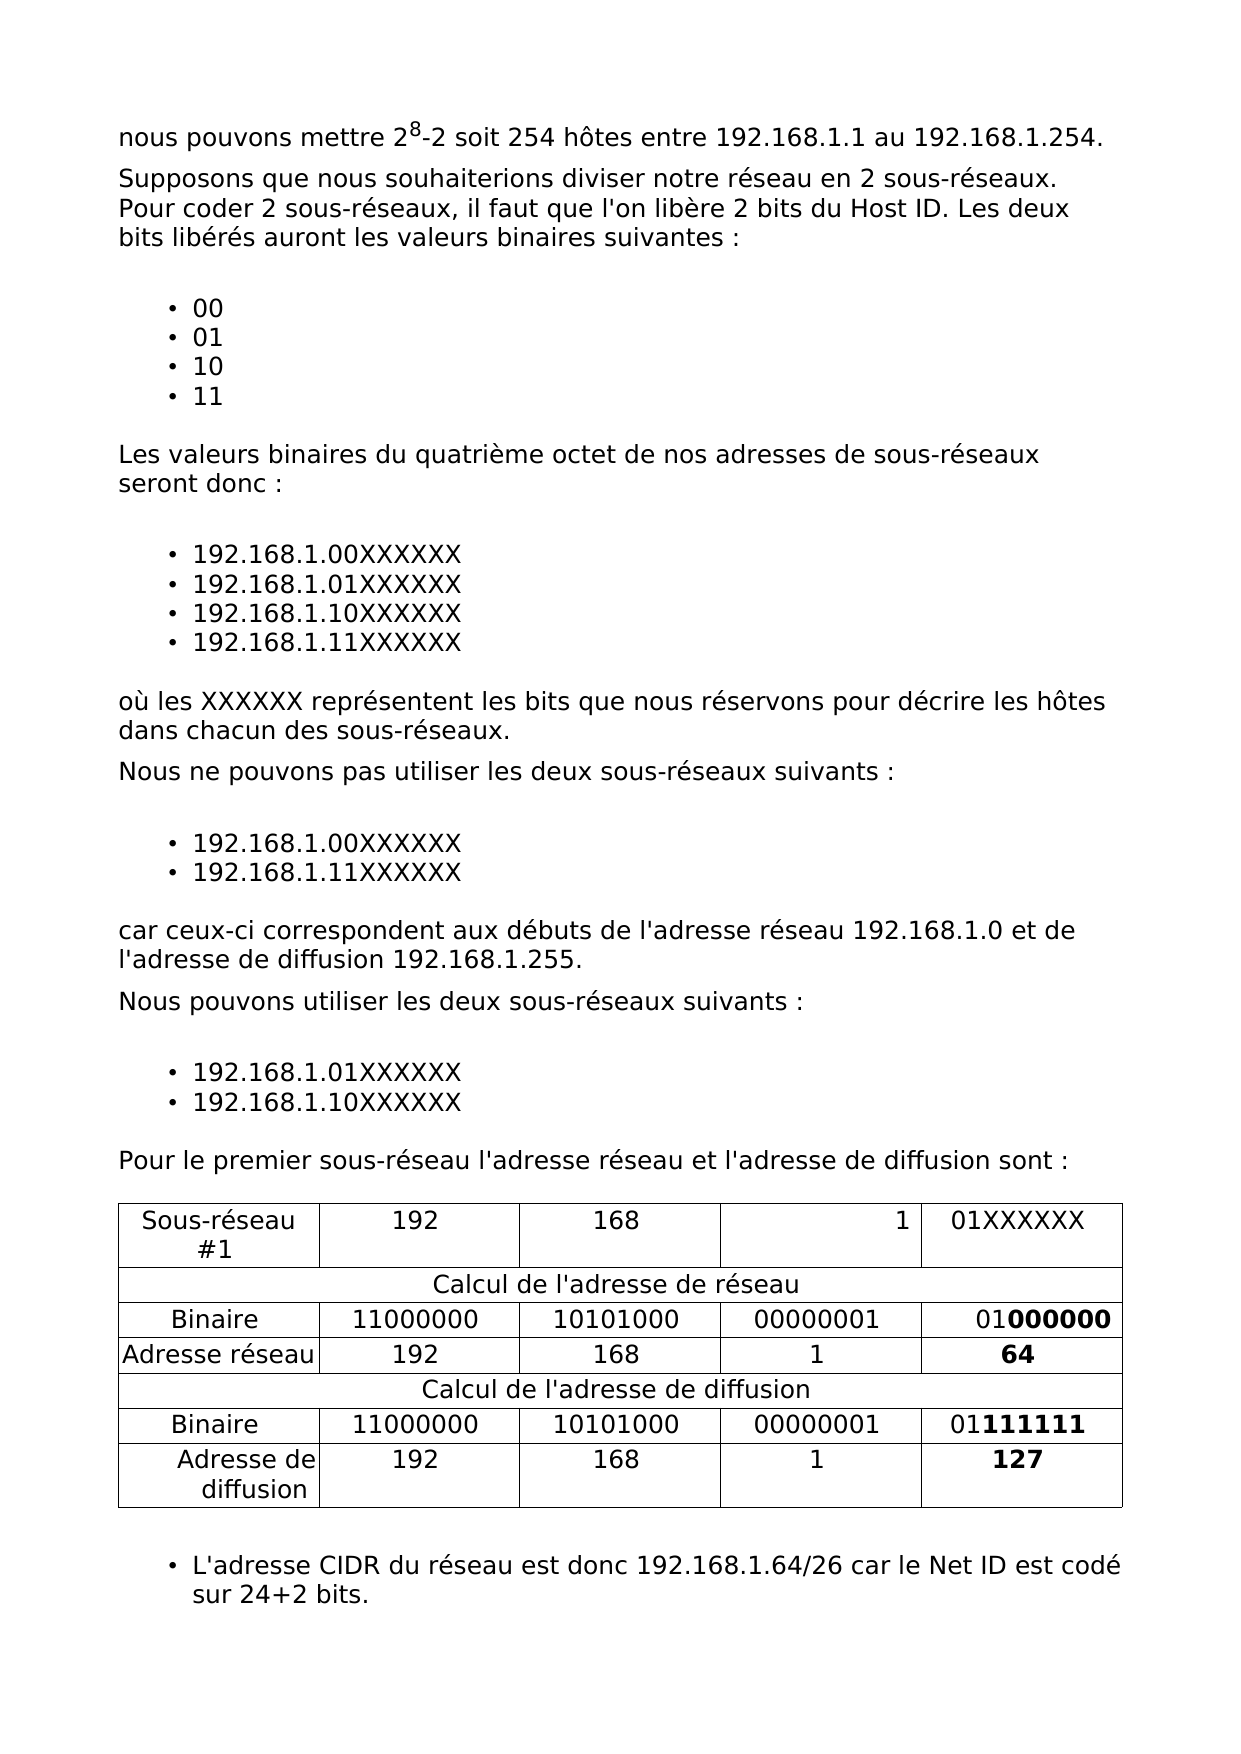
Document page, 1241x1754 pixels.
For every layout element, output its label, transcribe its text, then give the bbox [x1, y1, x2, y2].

text car ceux-ci correspondent aux débuts de l'adresse réseau 192.168.1.0 et de l'adresse de diffusion 192.168.1.255. [118, 917, 1122, 975]
table_cell Binaire [119, 1409, 319, 1443]
list 192.168.1.01XXXXXX [177, 1058, 1122, 1088]
table_cell Adresse de diffusion [119, 1444, 319, 1507]
list 11 [177, 382, 1122, 411]
table_cell Calcul de l'adresse de diffusion [119, 1374, 1122, 1407]
list 192.168.1.01XXXXXX [177, 570, 1122, 599]
list 192.168.1.00XXXXXX [177, 541, 1122, 570]
list 00 [177, 294, 1122, 323]
text nous pouvons mettre 28-2 soit 254 hôtes entre 192.168.1.1 au 192.168.1.254. [118, 118, 1122, 152]
table_header Sous-réseau #1 [119, 1204, 319, 1267]
list 192.168.1.10XXXXXX [177, 1088, 1122, 1117]
table_cell 00000001 [721, 1303, 921, 1337]
list 192.168.1.11XXXXXX [177, 628, 1122, 657]
list 192.168.1.00XXXXXX [177, 829, 1122, 858]
table_header 1 [721, 1204, 921, 1267]
table_header 192 [320, 1204, 519, 1267]
table_cell 01000000 [922, 1303, 1122, 1337]
list 192.168.1.10XXXXXX [177, 599, 1122, 628]
table_header 168 [520, 1204, 720, 1267]
table_cell Calcul de l'adresse de réseau [119, 1268, 1122, 1302]
table_cell 168 [520, 1338, 720, 1372]
table_cell 00000001 [721, 1409, 921, 1443]
table_cell 10101000 [520, 1303, 720, 1337]
list 192.168.1.11XXXXXX [177, 858, 1122, 887]
table_cell 1 [721, 1338, 921, 1372]
table_cell Adresse réseau [119, 1338, 319, 1372]
table_cell 1 [721, 1444, 921, 1507]
text Nous ne pouvons pas utiliser les deux sous-réseaux suivants : [118, 758, 1122, 787]
text Pour le premier sous-réseau l'adresse réseau et l'adresse de diffusion sont : [118, 1146, 1122, 1176]
table_cell 192 [320, 1338, 519, 1372]
table_cell 127 [922, 1444, 1122, 1507]
list 10 [177, 352, 1122, 382]
table_cell 11000000 [320, 1409, 519, 1443]
table_cell 11000000 [320, 1303, 519, 1337]
table_cell 168 [520, 1444, 720, 1507]
table_header 01XXXXXX [922, 1204, 1122, 1267]
table_cell Binaire [119, 1303, 319, 1337]
list L'adresse CIDR du réseau est donc 192.168.1.64/26 car le Net ID est codé sur 24+2 bits. [177, 1551, 1122, 1609]
table_cell 64 [922, 1338, 1122, 1372]
table_cell 01111111 [922, 1409, 1122, 1443]
text Supposons que nous souhaiterions diviser notre réseau en 2 sous-réseaux. Pour coder 2 sous-réseaux, il faut que l'on libère 2 bits du Host ID. Les deux bits libérés auront les valeurs binaires suivantes : [118, 165, 1122, 252]
text Nous pouvons utiliser les deux sous-réseaux suivants : [118, 987, 1122, 1017]
text Les valeurs binaires du quatrième octet de nos adresses de sous-réseaux seront donc : [118, 440, 1122, 499]
table_cell 192 [320, 1444, 519, 1507]
table_cell 10101000 [520, 1409, 720, 1443]
text où les XXXXXX représentent les bits que nous réservons pour décrire les hôtes dans chacun des sous-réseaux. [118, 687, 1122, 745]
list 01 [177, 323, 1122, 352]
